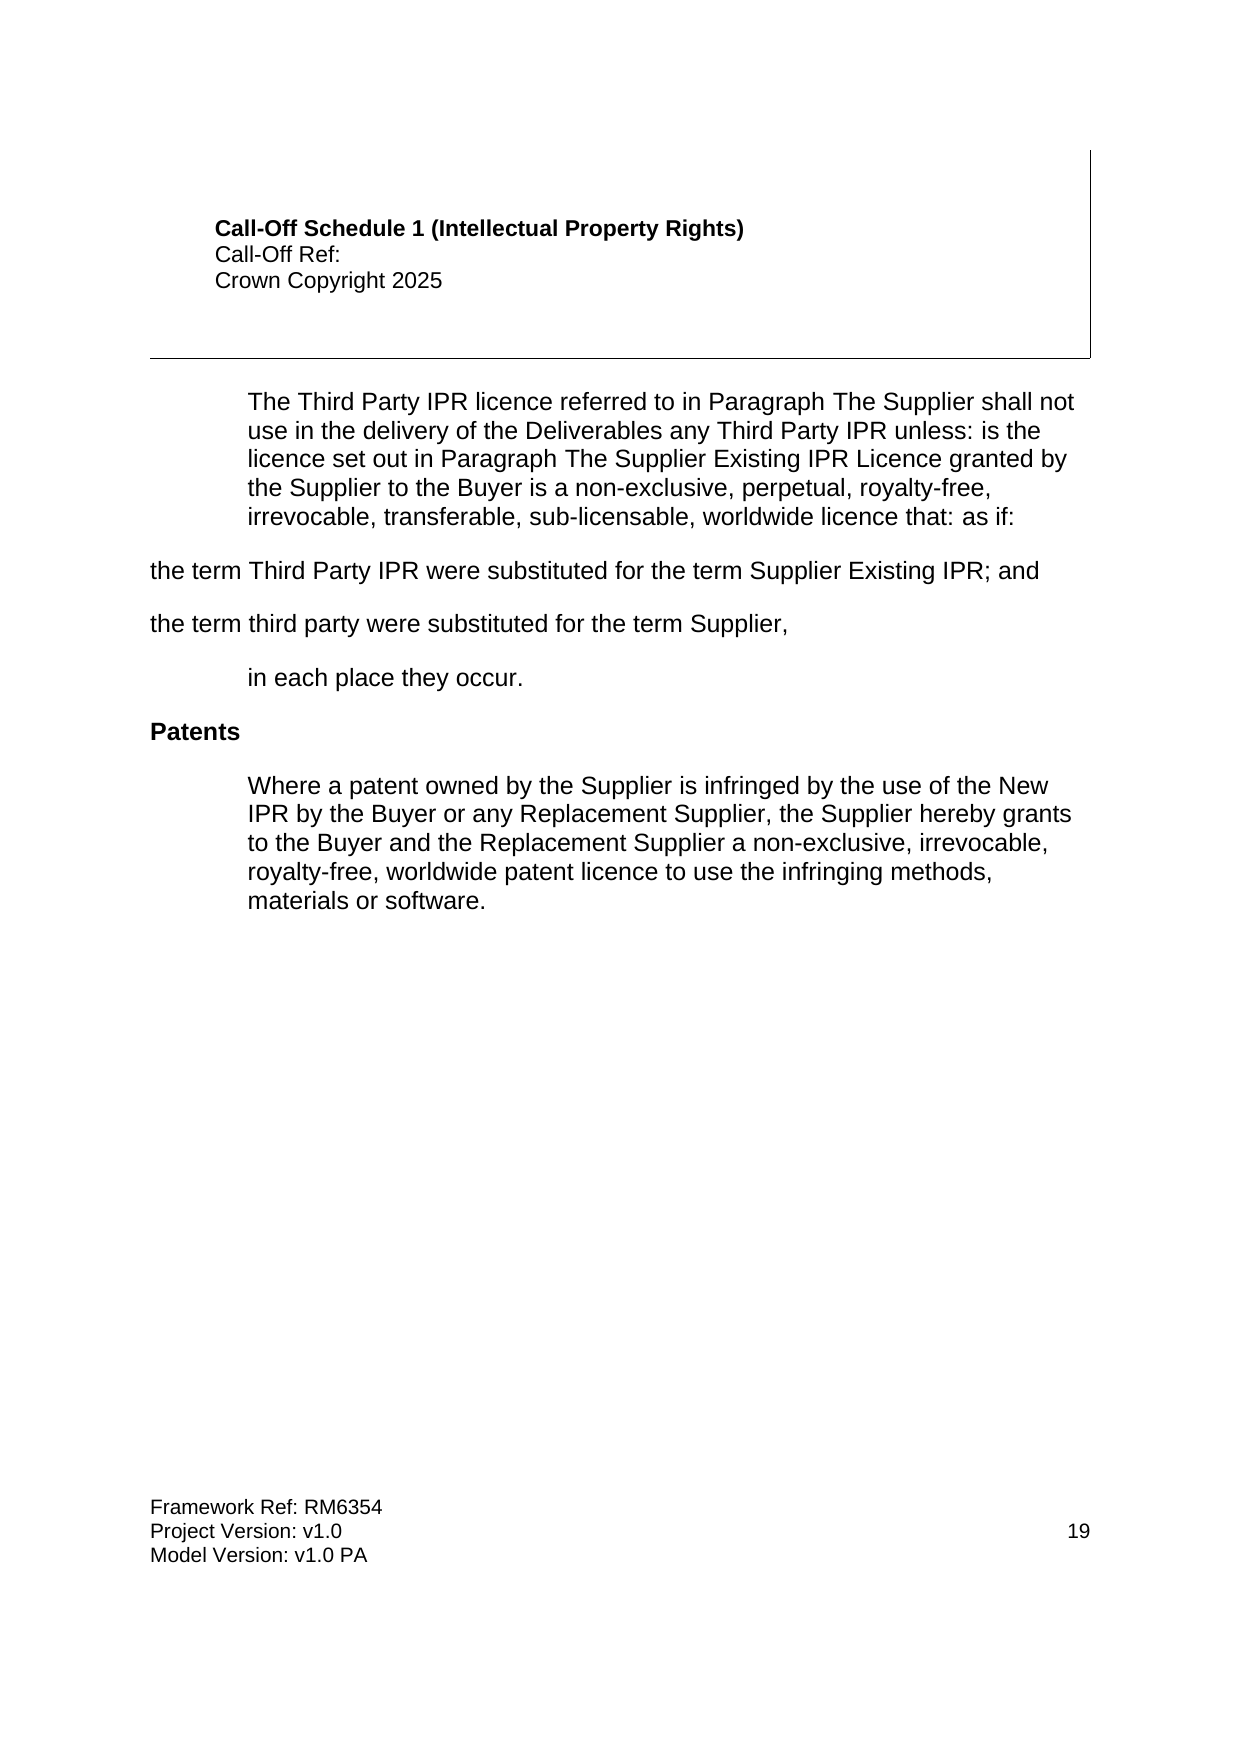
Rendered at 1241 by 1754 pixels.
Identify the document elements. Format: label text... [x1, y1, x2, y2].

subtitle Patents [150, 717, 1090, 746]
subtitle the term Third Party IPR were substituted for the term Supplier Existing IPR; and [150, 556, 1090, 584]
text in each place they occur. [247, 663, 1090, 692]
subtitle the term third party were substituted for the term Supplier, [150, 609, 1090, 638]
subtitle Where a patent owned by the Supplier is infringed by the use of the New IPR by the Buyer or any Replacement Supplier, the Supplier hereby grants to the Buyer and the Replacement Supplier a non-exclusive, irrevocable, royalty-free, worldwide patent licence to use the infringing methods, materials or software. [247, 771, 1090, 914]
subtitle The Third Party IPR licence referred to in Paragraph 6.1 is the licence set out in Paragraph 2.3 as if: [247, 387, 1090, 531]
